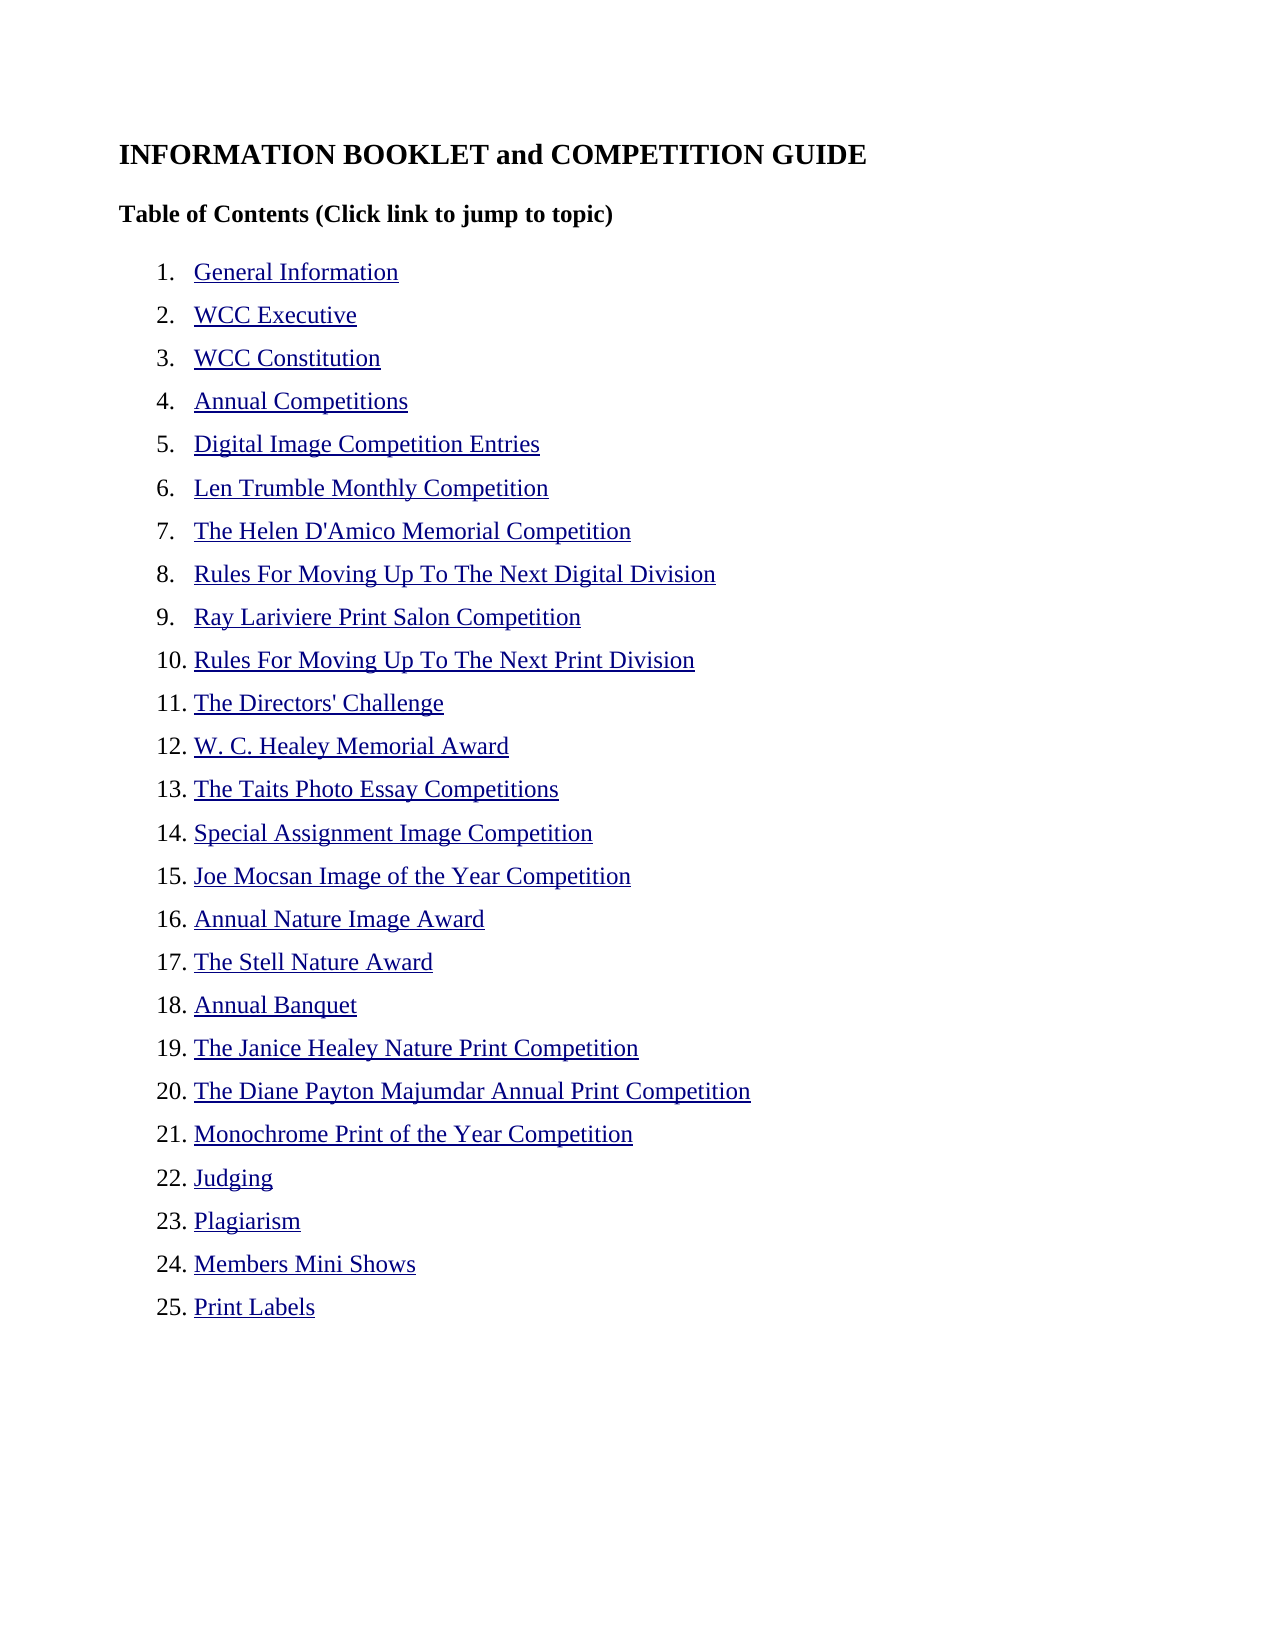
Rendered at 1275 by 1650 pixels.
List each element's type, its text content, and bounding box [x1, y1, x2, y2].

list W. C. Healey Memorial Award [156, 731, 1156, 760]
list Annual Competitions [156, 386, 1156, 415]
text Table of Contents (Click link to jump to topic) [119, 199, 1156, 228]
list Ray Lariviere Print Salon Competition [156, 602, 1156, 631]
list Print Labels [156, 1292, 1156, 1321]
list The Helen D'Amico Memorial Competition [156, 516, 1156, 544]
list The Stell Nature Award [156, 947, 1156, 976]
list Rules For Moving Up To The Next Digital Division [156, 559, 1156, 588]
list Annual Nature Image Award [156, 904, 1156, 933]
list Monochrome Print of the Year Competition [156, 1119, 1156, 1148]
list The Taits Photo Essay Competitions [156, 774, 1156, 803]
list Rules For Moving Up To The Next Print Division [156, 645, 1156, 674]
list Members Mini Shows [156, 1249, 1156, 1278]
list Len Trumble Monthly Competition [156, 473, 1156, 501]
list The Directors' Challenge [156, 688, 1156, 717]
list Joe Mocsan Image of the Year Competition [156, 861, 1156, 889]
list Plagiarism [156, 1206, 1156, 1234]
list The Janice Healey Nature Print Competition [156, 1033, 1156, 1062]
list The Diane Payton Majumdar Annual Print Competition [156, 1076, 1156, 1105]
list General Information [156, 257, 1156, 286]
list Special Assignment Image Competition [156, 818, 1156, 846]
list Judging [156, 1163, 1156, 1191]
list WCC Executive [156, 300, 1156, 329]
list WCC Constitution [156, 343, 1156, 372]
list Annual Banquet [156, 990, 1156, 1019]
text INFORMATION BOOKLET and COMPETITION GUIDE [119, 137, 1156, 171]
list Digital Image Competition Entries [156, 429, 1156, 458]
